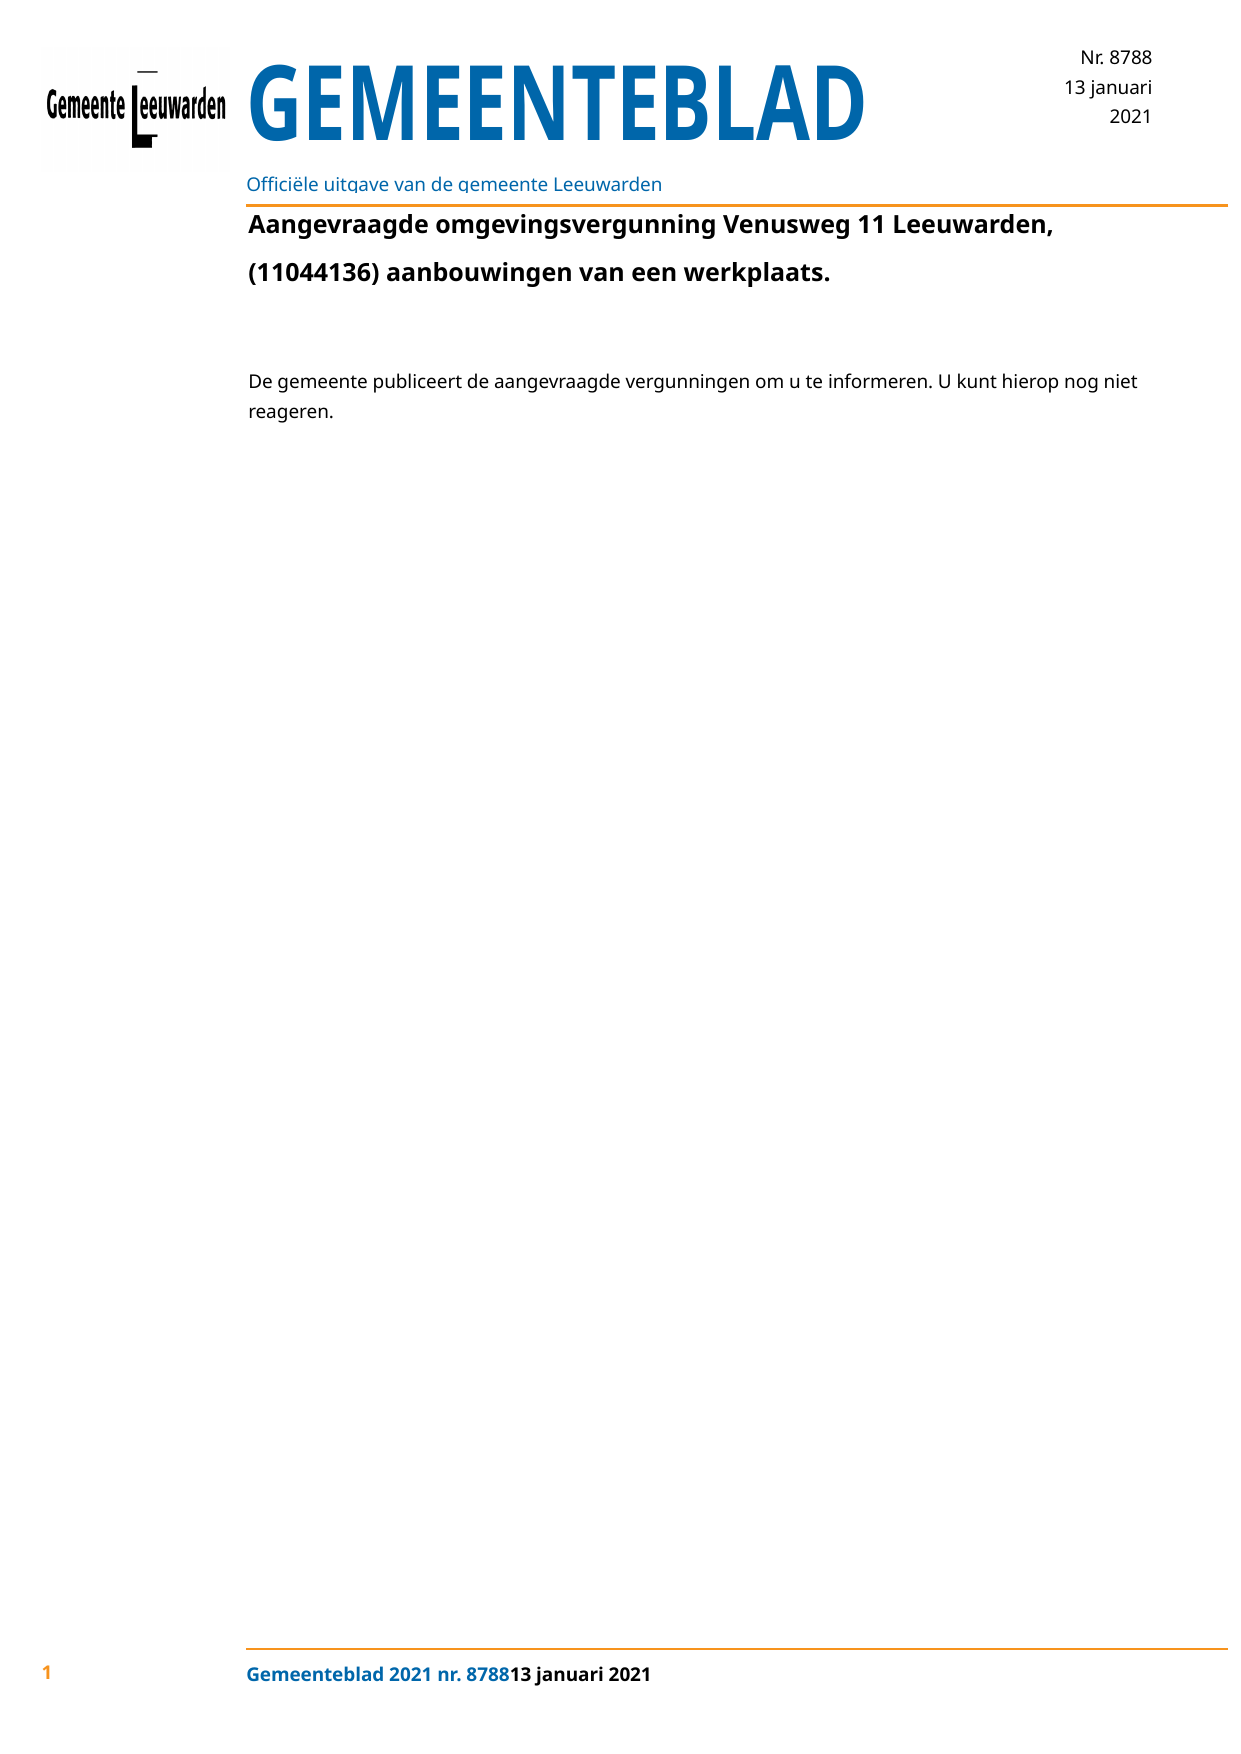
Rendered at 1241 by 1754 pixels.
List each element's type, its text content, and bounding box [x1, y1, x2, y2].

picture [41, 47, 231, 172]
text Aangevraagde omgevingsvergunning Venusweg 11 Leeuwarden, (11044136) aanbouwingen van een werkplaats. [248, 207, 1152, 288]
text De gemeente publiceert de aangevraagde vergunningen om u te informeren. U kunt hierop nog niet reageren. [248, 368, 1152, 424]
